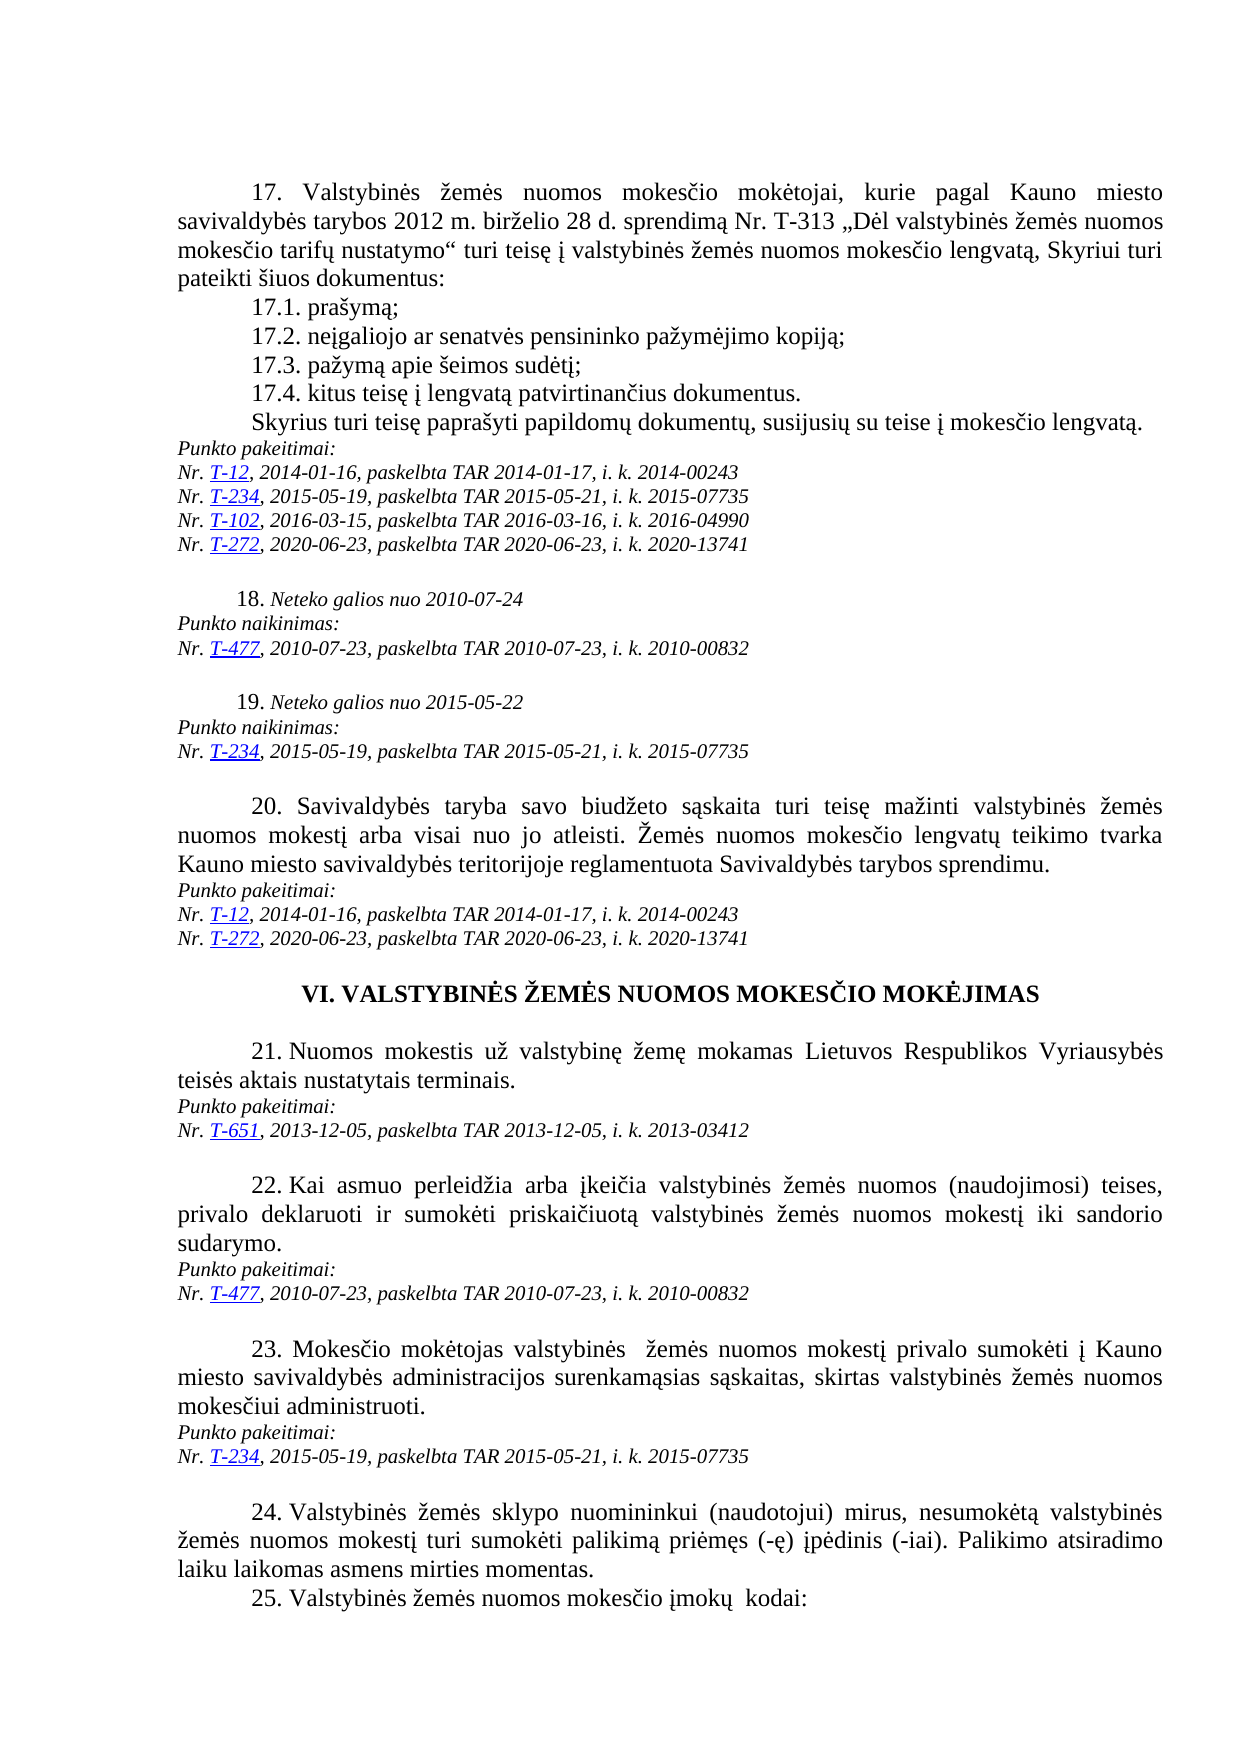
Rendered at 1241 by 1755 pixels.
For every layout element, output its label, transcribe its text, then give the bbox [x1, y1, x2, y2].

text 25. Valstybinės žemės nuomos mokesčio įmokų kodai: [177, 1583, 1163, 1612]
text VI. VALSTYBINĖS ŽEMĖS NUOMOS MOKESČIO MOKĖJIMAS [177, 979, 1163, 1007]
text 17. Valstybinės žemės nuomos mokesčio mokėtojai, kurie pagal Kauno miesto savivaldybės tarybos 2012 m. birželio 28 d. sprendimą Nr. T-313 „Dėl valstybinės žemės nuomos mokesčio tarifų nustatymo“ turi teisę į valstybinės žemės nuomos mokesčio lengvatą, Skyriui turi pateikti šiuos dokumentus: [177, 177, 1163, 292]
text 17.3. pažymą apie šeimos sudėtį; [177, 350, 1163, 378]
text Nr. T-12, 2014-01-16, paskelbta TAR 2014-01-17, i. k. 2014-00243 [177, 902, 1163, 926]
text Nr. T-272, 2020-06-23, paskelbta TAR 2020-06-23, i. k. 2020-13741 [177, 926, 1163, 950]
text Nr. T-102, 2016-03-15, paskelbta TAR 2016-03-16, i. k. 2016-04990 [177, 508, 1163, 532]
text Nr. T-477, 2010-07-23, paskelbta TAR 2010-07-23, i. k. 2010-00832 [177, 1281, 1163, 1305]
text Nr. T-234, 2015-05-19, paskelbta TAR 2015-05-21, i. k. 2015-07735 [177, 1444, 1163, 1468]
text Punkto pakeitimai: [177, 1420, 1163, 1444]
text 17.2. neįgaliojo ar senatvės pensininko pažymėjimo kopiją; [177, 321, 1163, 350]
text 21. Nuomos mokestis už valstybinę žemę mokamas Lietuvos Respublikos Vyriausybės teisės aktais nustatytais terminais. [177, 1036, 1163, 1094]
text Punkto naikinimas: [177, 714, 1163, 739]
text Nr. T-272, 2020-06-23, paskelbta TAR 2020-06-23, i. k. 2020-13741 [177, 532, 1163, 556]
text Punkto pakeitimai: [177, 1094, 1163, 1118]
text Punkto naikinimas: [177, 611, 1163, 635]
text 17.1. prašymą; [177, 292, 1163, 321]
text Punkto pakeitimai: [177, 1257, 1163, 1281]
text Nr. T-477, 2010-07-23, paskelbta TAR 2010-07-23, i. k. 2010-00832 [177, 635, 1163, 659]
text 17.4. kitus teisę į lengvatą patvirtinančius dokumentus. [177, 378, 1163, 407]
text Punkto pakeitimai: [177, 436, 1163, 460]
text 24. Valstybinės žemės sklypo nuomininkui (naudotojui) mirus, nesumokėtą valstybinės žemės nuomos mokestį turi sumokėti palikimą priėmęs (-ę) įpėdinis (-iai). Palikimo atsiradimo laiku laikomas asmens mirties momentas. [177, 1497, 1163, 1583]
text Nr. T-12, 2014-01-16, paskelbta TAR 2014-01-17, i. k. 2014-00243 [177, 460, 1163, 484]
text Nr. T-234, 2015-05-19, paskelbta TAR 2015-05-21, i. k. 2015-07735 [177, 739, 1163, 763]
text 19. Neteko galios nuo 2015-05-22 [177, 688, 1163, 714]
text 23. Mokesčio mokėtojas valstybinės žemės nuomos mokestį privalo sumokėti į Kauno miesto savivaldybės administracijos surenkamąsias sąskaitas, skirtas valstybinės žemės nuomos mokesčiui administruoti. [177, 1334, 1163, 1420]
text 22. Kai asmuo perleidžia arba įkeičia valstybinės žemės nuomos (naudojimosi) teises, privalo deklaruoti ir sumokėti priskaičiuotą valstybinės žemės nuomos mokestį iki sandorio sudarymo. [177, 1171, 1163, 1257]
text 20. Savivaldybės taryba savo biudžeto sąskaita turi teisę mažinti valstybinės žemės nuomos mokestį arba visai nuo jo atleisti. Žemės nuomos mokesčio lengvatų teikimo tvarka Kauno miesto savivaldybės teritorijoje reglamentuota Savivaldybės tarybos sprendimu. [177, 791, 1163, 878]
text Punkto pakeitimai: [177, 878, 1163, 902]
text Skyrius turi teisę paprašyti papildomų dokumentų, susijusių su teise į mokesčio lengvatą. [177, 407, 1163, 436]
text Nr. T-651, 2013-12-05, paskelbta TAR 2013-12-05, i. k. 2013-03412 [177, 1118, 1163, 1142]
text Nr. T-234, 2015-05-19, paskelbta TAR 2015-05-21, i. k. 2015-07735 [177, 484, 1163, 508]
text 18. Neteko galios nuo 2010-07-24 [177, 585, 1163, 611]
